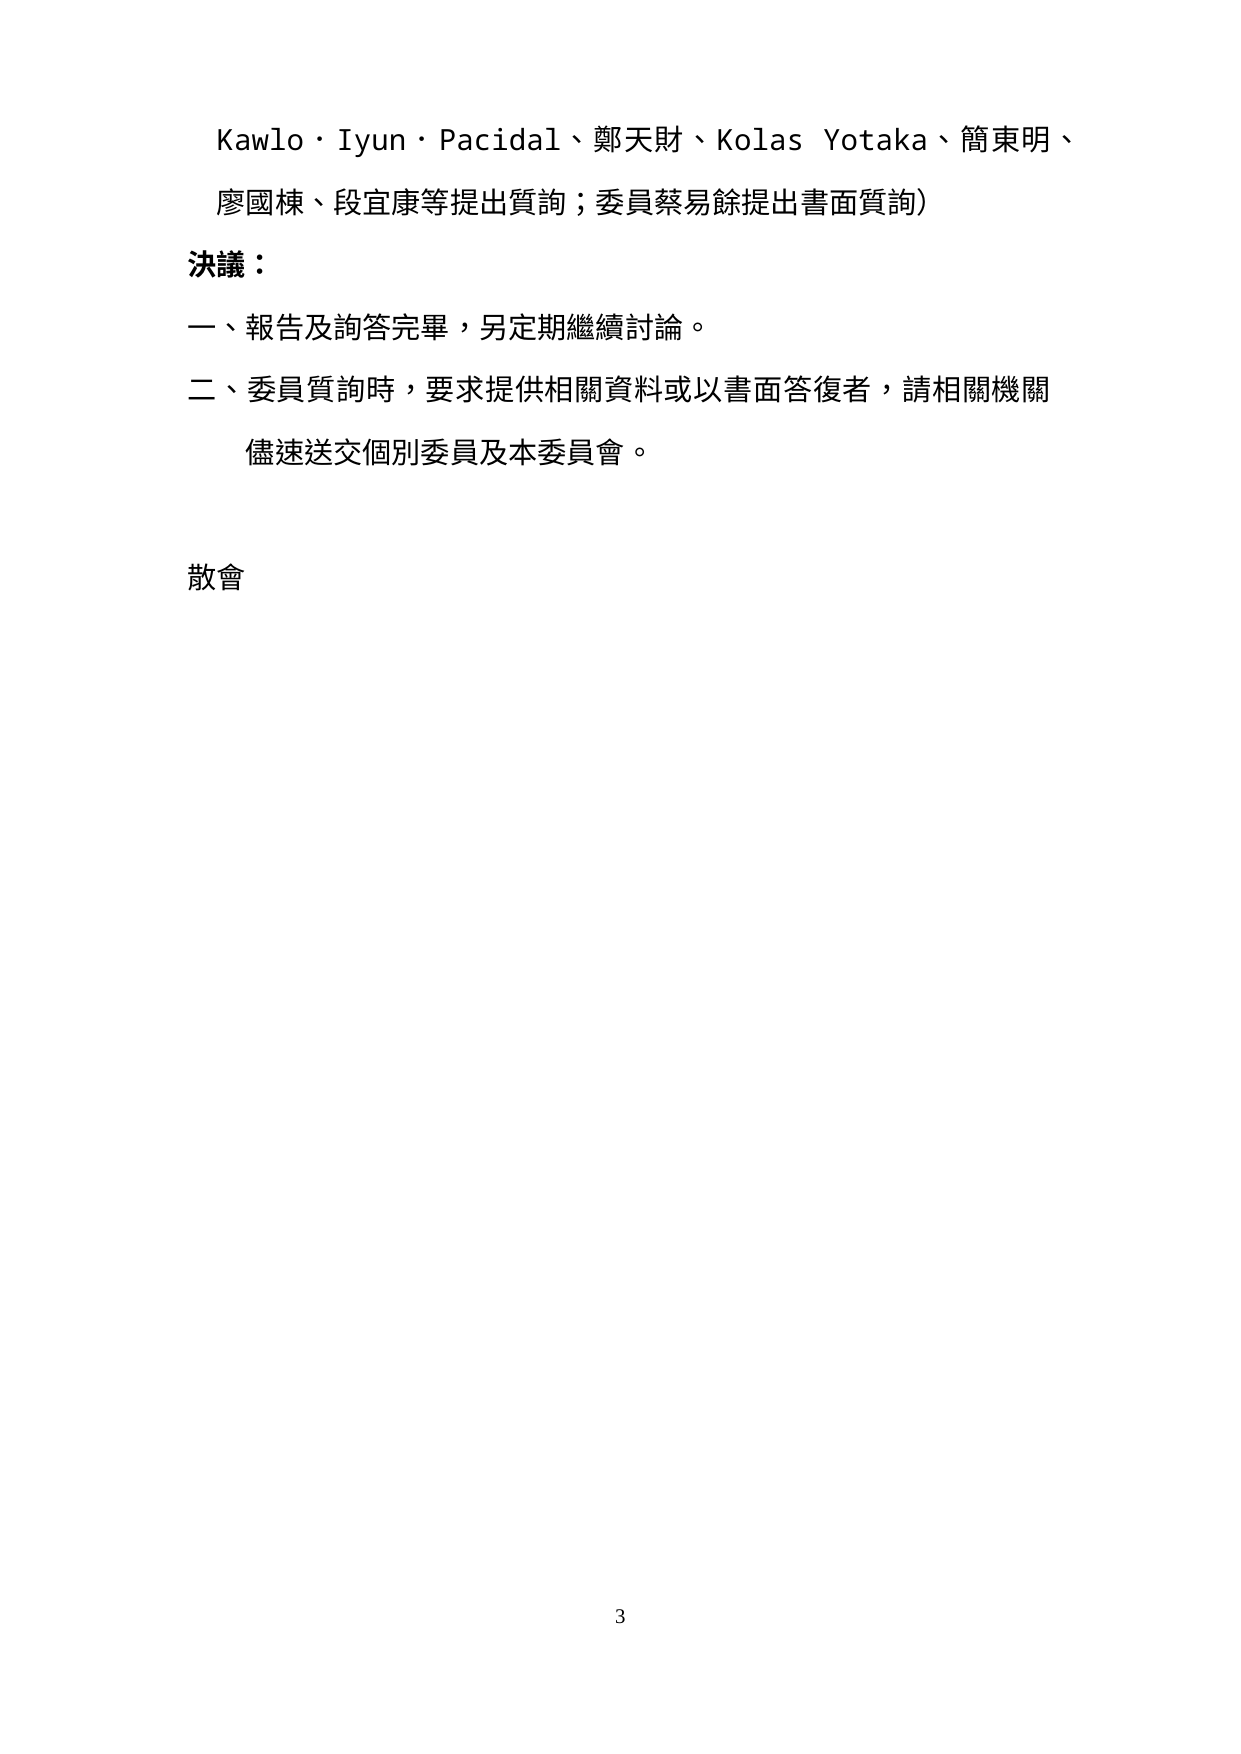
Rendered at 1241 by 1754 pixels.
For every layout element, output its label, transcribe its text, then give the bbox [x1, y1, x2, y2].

text 二、委員質詢時，要求提供相關資料或以書面答復者，請相關機關儘速送交個別委員及本委員會。 [187, 346, 1053, 471]
text 決議： [187, 221, 1053, 284]
text 散會 [187, 534, 1053, 596]
text （本次會議有委員林德福、許淑華、尤美女、顧立雄、張宏陸、陳瑩、周春米、高金素梅、高潞．以用．巴魕剌Kawlo．Iyun．Pacidal、鄭天財、Kolas Yotaka、簡東明、廖國棟、段宜康等提出質詢；委員蔡易餘提出書面質詢） [187, 96, 1053, 221]
text 一、報告及詢答完畢，另定期繼續討論。 [187, 284, 1053, 346]
